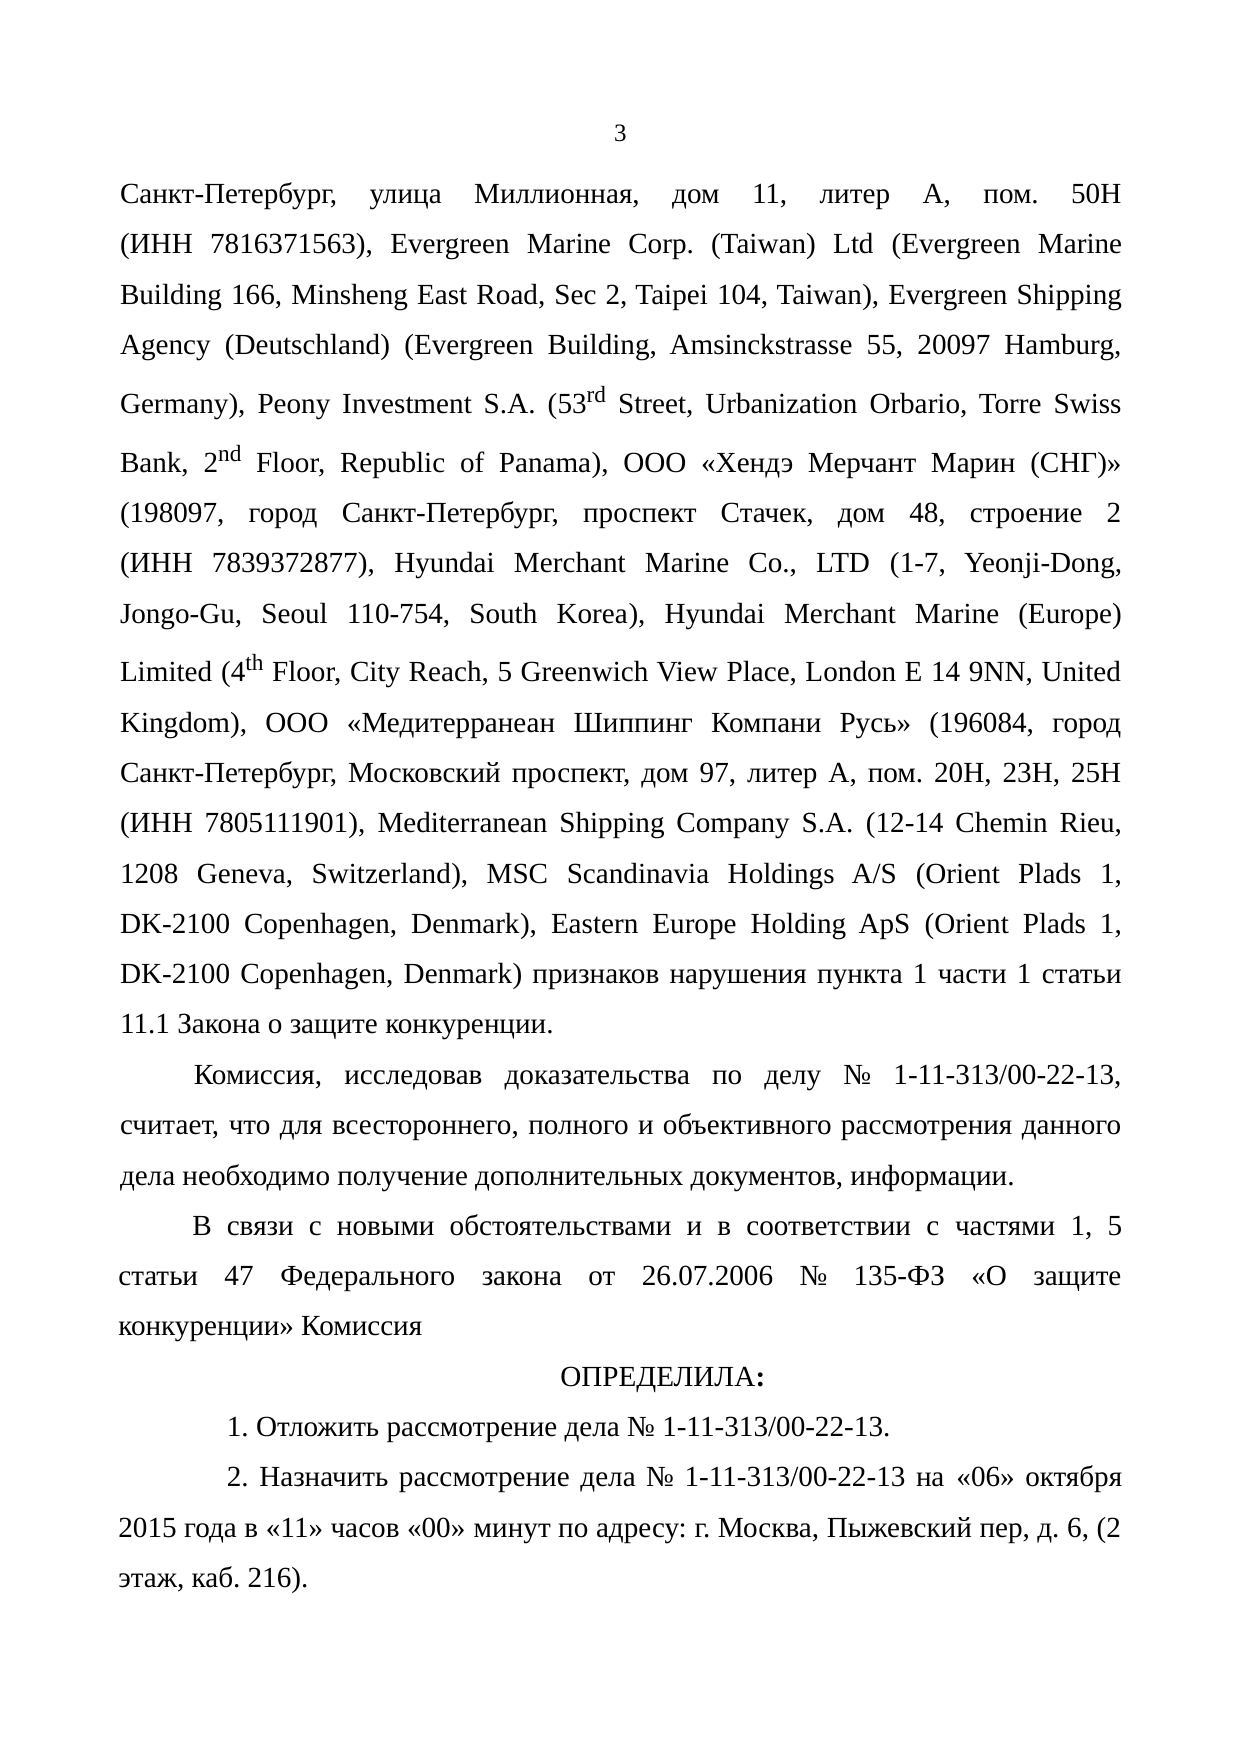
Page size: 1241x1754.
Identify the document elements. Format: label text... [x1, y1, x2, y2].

text 1. Отложить рассмотрение дела № 1-11-313/00-22-13. [118, 1409, 1122, 1443]
text 2. Назначить рассмотрение дела № 1-11-313/00-22-13 на «06» октября 2015 года в «11» часов «00» минут по адресу: г. Москва, Пыжевский пер, д. 6, (2 этаж, каб. 216). [118, 1459, 1122, 1594]
text Комиссия, исследовав доказательства по делу № 1-11-313/00-22-13, считает, что для всестороннего, полного и объективного рассмотрения данного дела необходимо получение дополнительных документов, информации. [120, 1057, 1122, 1191]
text В связи с новыми обстоятельствами и в соответствии с частями 1, 5 статьи 47 Федерального закона от 26.07.2006 № 135-ФЗ «О защите конкуренции» Комиссия [118, 1208, 1122, 1342]
text ОПРЕДЕЛИЛА: [118, 1359, 1122, 1392]
text Санкт-Петербург, улица Миллионная, дом 11, литер А, пом. 50Н (ИНН 7816371563), Evergreen Marine Corp. (Taiwan) Ltd (Evergreen Marine Building 166, Minsheng East Road, Sec 2, Taipei 104, Taiwan), Evergreen Shipping Agency (Deutschland) (Evergreen Building, Amsinckstrasse 55, 20097 Hamburg, Germany), Peony Investment S.A. (53rd Street, Urbanization Orbario, Torre Swiss Bank, 2nd Floor, Republic of Panama), ООО «Хендэ Мерчант Марин (СНГ)» (198097, город Санкт-Петербург, проспект Стачек, дом 48, строение 2 (ИНН 7839372877), Hyundai Merchant Marine Co., LTD (1-7, Yeonji-Dong, Jongo-Gu, Seoul 110-754, South Korea), Hyundai Merchant Marine (Europe) Limited (4th Floor, City Reach, 5 Greenwich View Place, London E 14 9NN, United Kingdom), ООО «Медитерранеан Шиппинг Компани Русь» (196084, город Санкт-Петербург, Московский проспект, дом 97, литер А, пом. 20Н, 23Н, 25Н (ИНН 7805111901), Mediterranean Shipping Company S.A. (12-14 Chemin Rieu, 1208 Geneva, Switzerland), MSC Scandinavia Holdings A/S (Orient Plads 1, DK-2100 Copenhagen, Denmark), Eastern Europe Holding ApS (Orient Plads 1, DK-2100 Copenhagen, Denmark) признаков нарушения пункта 1 части 1 статьи 11.1 Закона о защите конкуренции. [120, 176, 1122, 1040]
